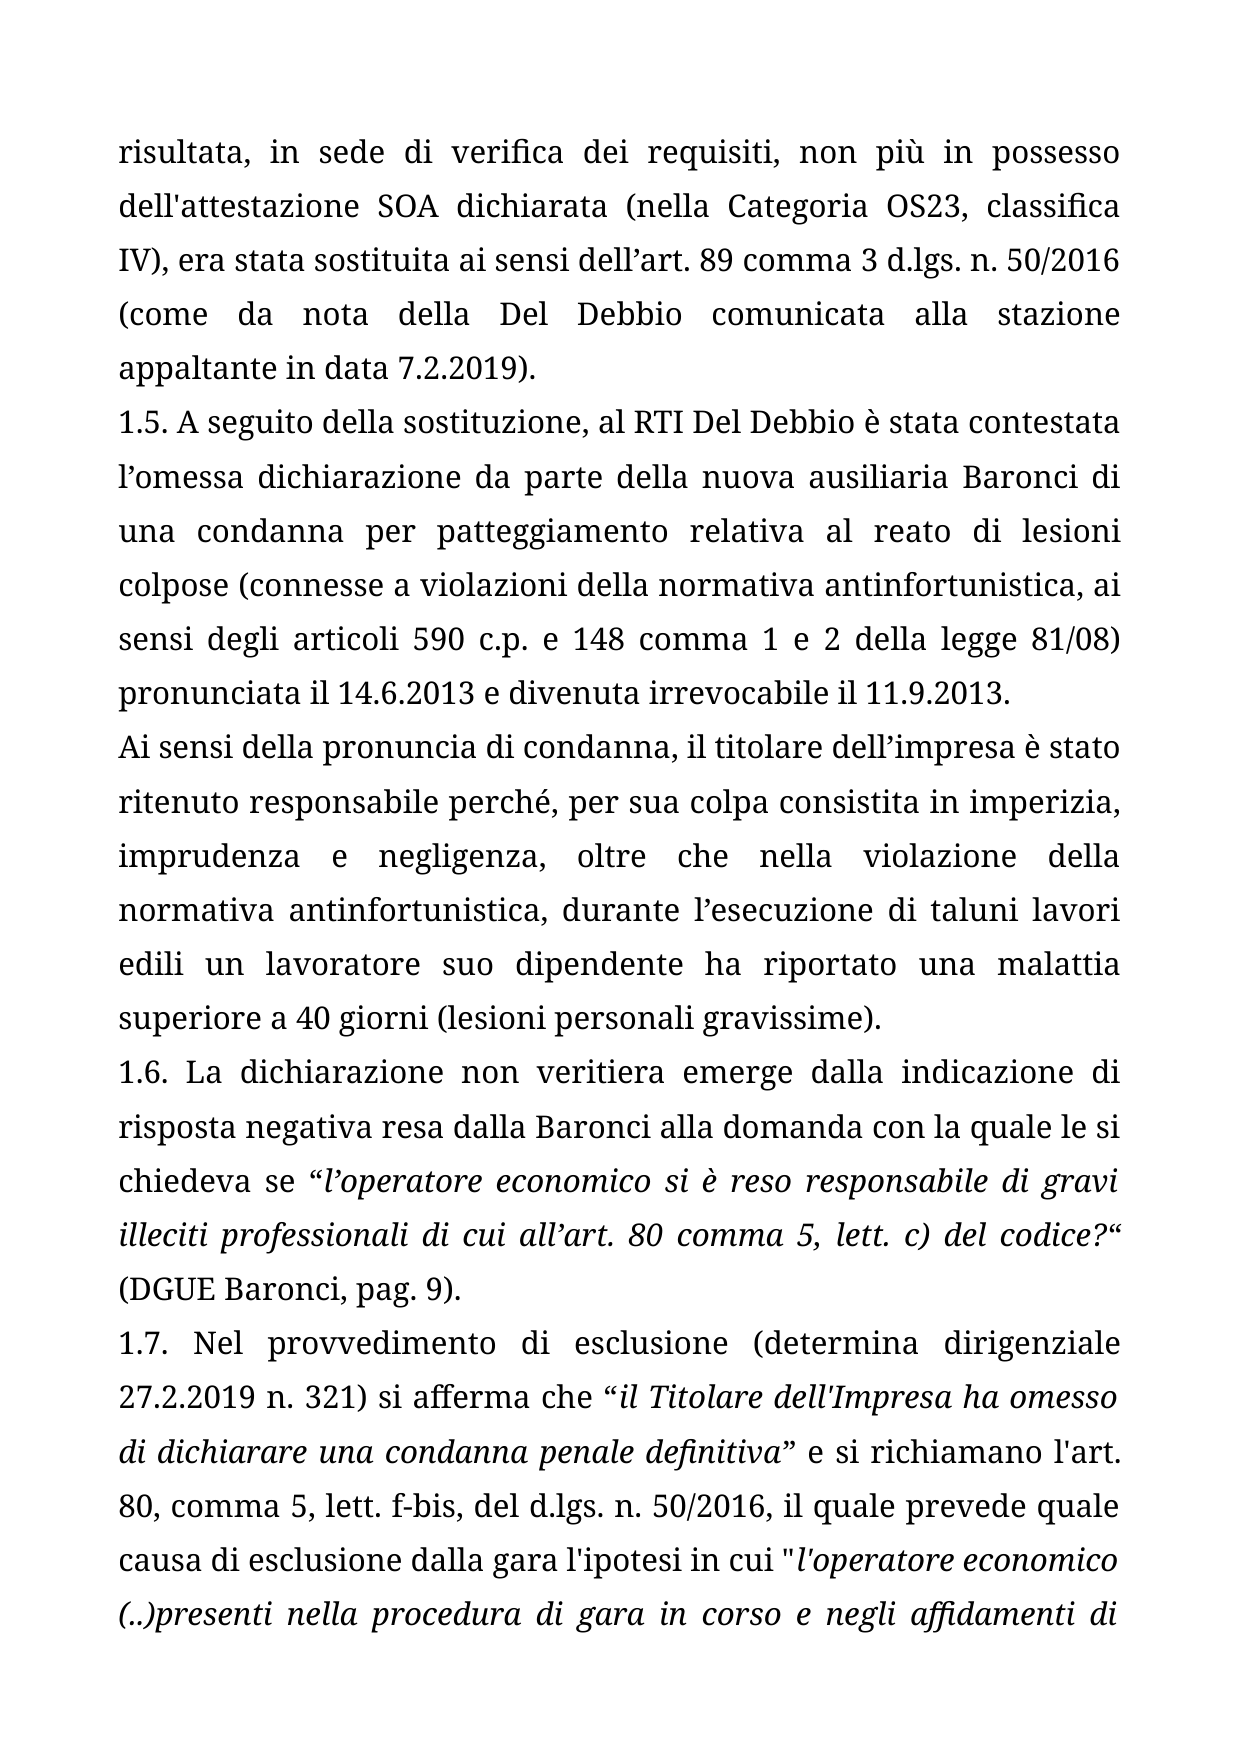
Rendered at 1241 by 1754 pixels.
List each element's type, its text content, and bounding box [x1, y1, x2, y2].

text risultata, in sede di verifica dei requisiti, non più in possesso dell'attestazione SOA dichiarata (nella Categoria OS23, classifica IV), era stata sostituita ai sensi dell’art. 89 comma 3 d.lgs. n. 50/2016 (come da nota della Del Debbio comunicata alla stazione appaltante in data 7.2.2019). [118, 118, 1122, 389]
text 1.7. Nel provvedimento di esclusione (determina dirigenziale 27.2.2019 n. 321) si afferma che “il Titolare dell'Impresa ha omesso di dichiarare una condanna penale definitiva” e si richiamano l'art. 80, comma 5, lett. f-bis, del d.lgs. n. 50/2016, il quale prevede quale causa di esclusione dalla gara l'ipotesi in cui "l'operatore economico (..)presenti nella procedura di gara in corso e negli affidamenti di [118, 1310, 1122, 1635]
text 1.5. A seguito della sostituzione, al RTI Del Debbio è stata contestata l’omessa dichiarazione da parte della nuova ausiliaria Baronci di una condanna per patteggiamento relativa al reato di lesioni colpose (connesse a violazioni della normativa antinfortunistica, ai sensi degli articoli 590 c.p. e 148 comma 1 e 2 della legge 81/08) pronunciata il 14.6.2013 e divenuta irrevocabile il 11.9.2013. [118, 389, 1122, 714]
text 1.6. La dichiarazione non veritiera emerge dalla indicazione di risposta negativa resa dalla Baronci alla domanda con la quale le si chiedeva se “l’operatore economico si è reso responsabile di gravi illeciti professionali di cui all’art. 80 comma 5, lett. c) del codice?“ (DGUE Baronci, pag. 9). [118, 1039, 1122, 1310]
text Ai sensi della pronuncia di condanna, il titolare dell’impresa è stato ritenuto responsabile perché, per sua colpa consistita in imperizia, imprudenza e negligenza, oltre che nella violazione della normativa antinfortunistica, durante l’esecuzione di taluni lavori edili un lavoratore suo dipendente ha riportato una malattia superiore a 40 giorni (lesioni personali gravissime). [118, 714, 1122, 1039]
